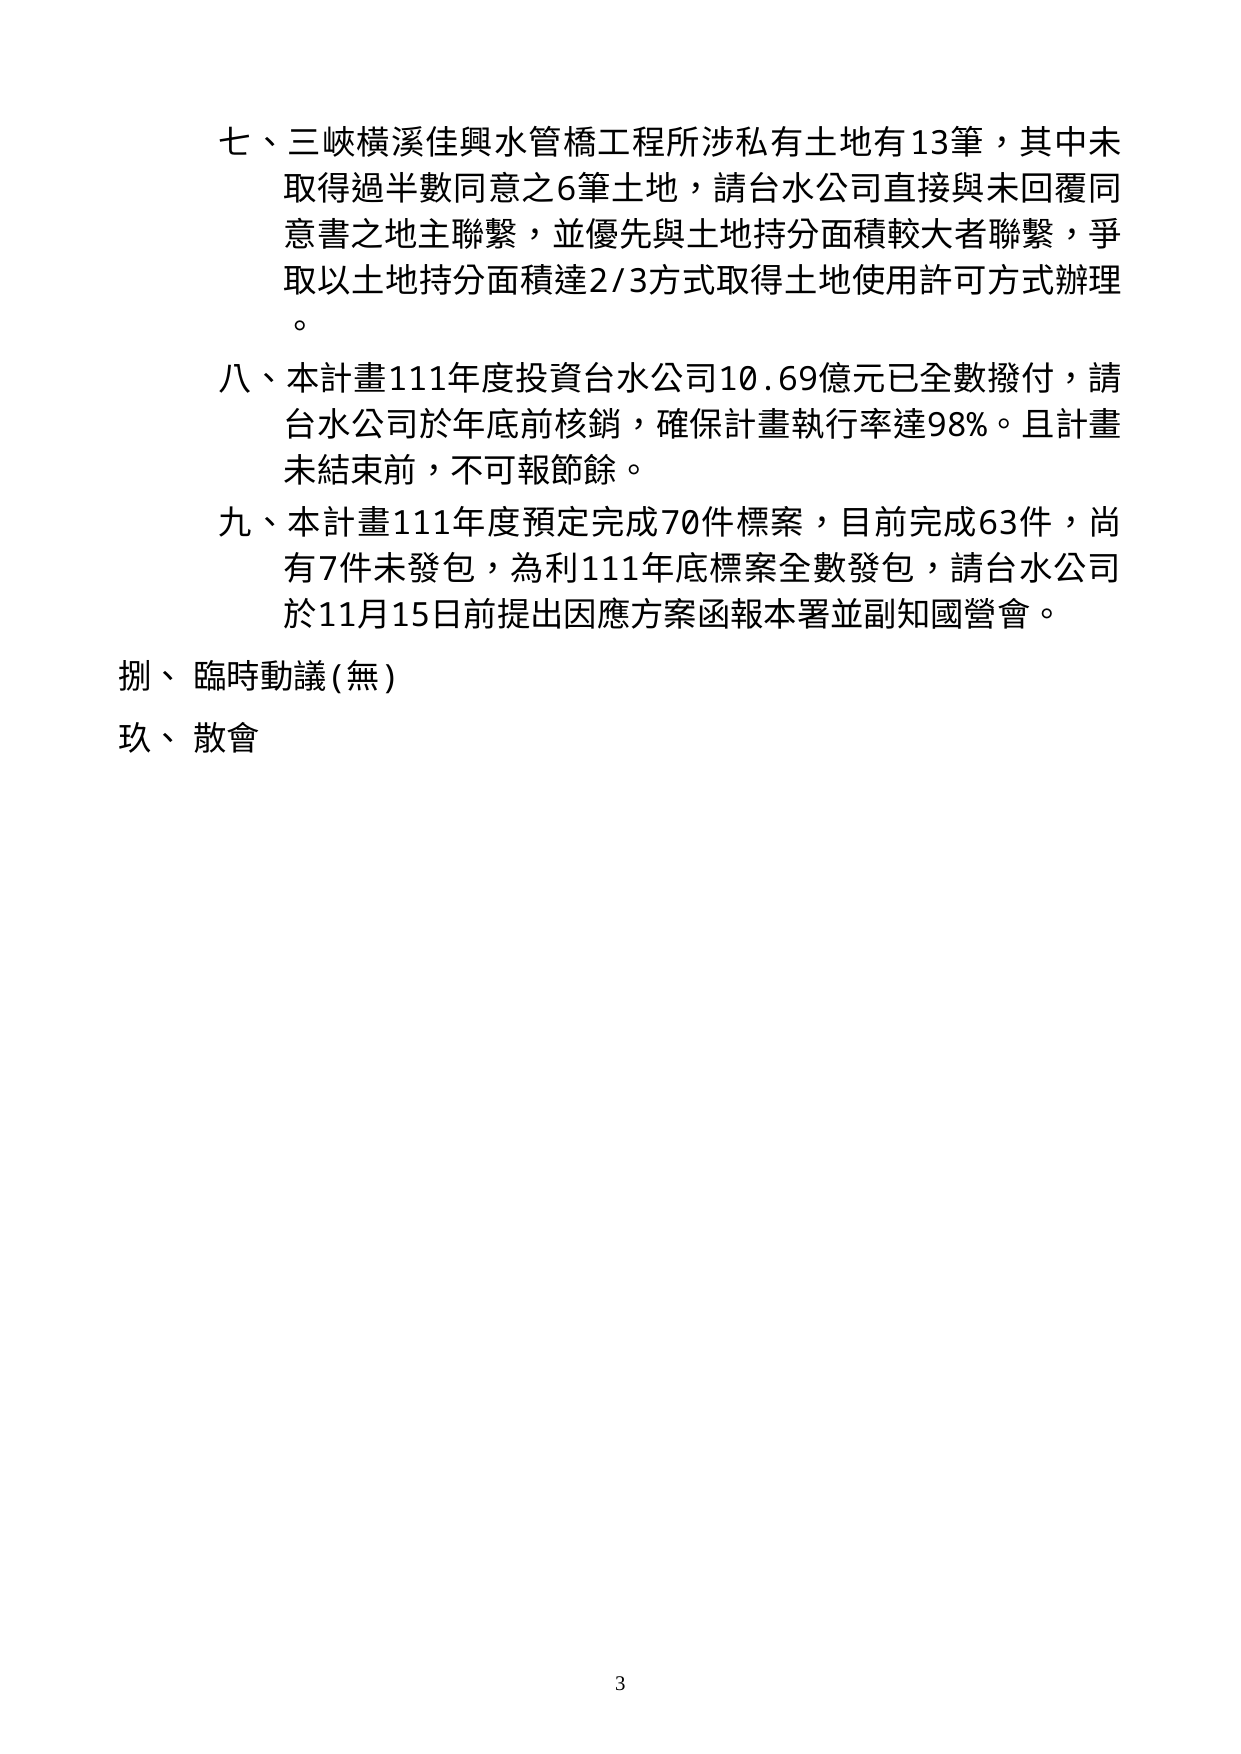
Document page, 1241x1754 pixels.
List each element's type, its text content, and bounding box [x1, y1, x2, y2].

text 九、本計畫111年度預定完成70件標案，目前完成63件，尚有7件未發包，為利111年底標案全數發包，請台水公司於11月15日前提出因應方案函報本署並副知國營會。 [218, 498, 1122, 635]
list 臨時動議(無) [118, 651, 1122, 697]
text 八、本計畫111年度投資台水公司10.69億元已全數撥付，請台水公司於年底前核銷，確保計畫執行率達98%。且計畫未結束前，不可報節餘。 [218, 354, 1122, 491]
list 散會 [118, 713, 1122, 759]
text 七、三峽橫溪佳興水管橋工程所涉私有土地有13筆，其中未取得過半數同意之6筆土地，請台水公司直接與未回覆同意書之地主聯繫，並優先與土地持分面積較大者聯繫，爭取以土地持分面積達2/3方式取得土地使用許可方式辦理。 [218, 118, 1122, 347]
